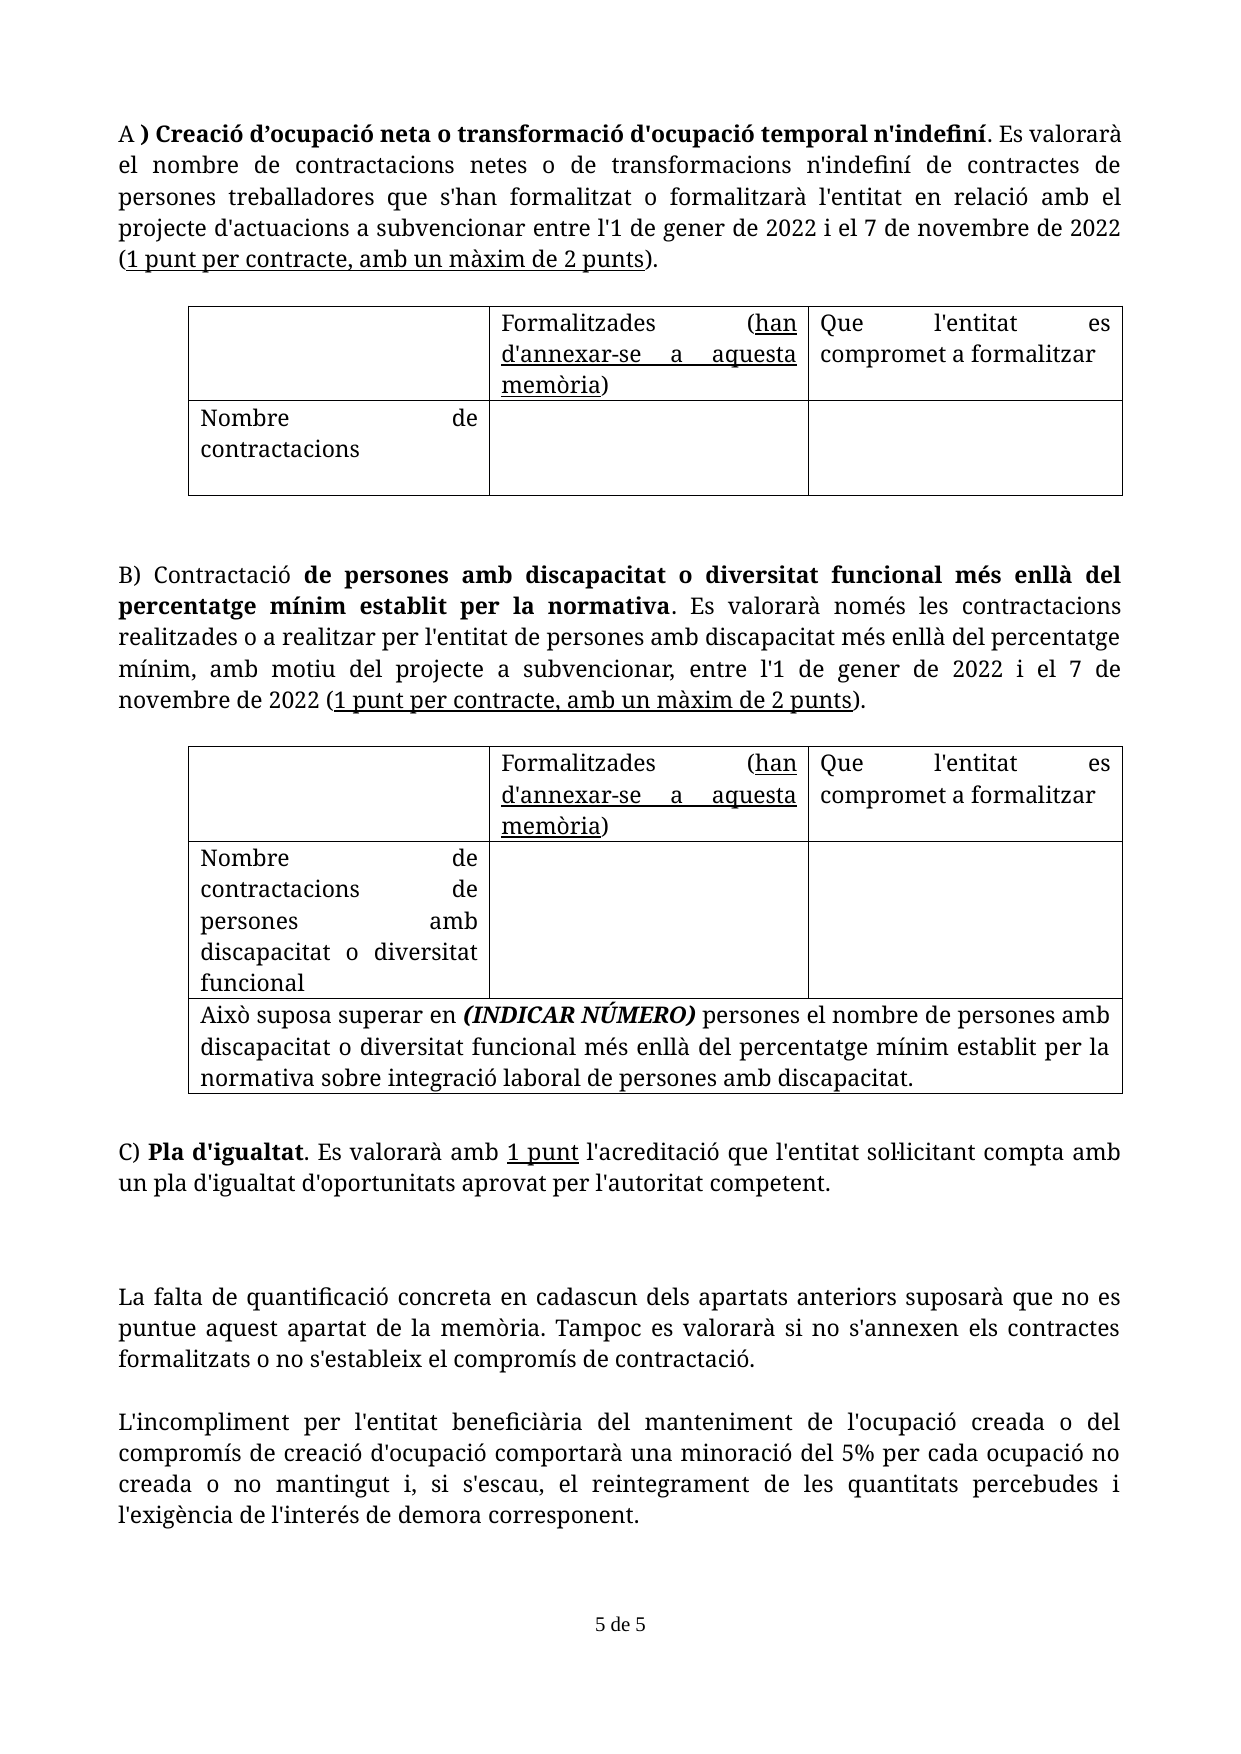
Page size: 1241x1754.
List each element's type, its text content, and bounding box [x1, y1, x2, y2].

text A ) Creació d’ocupació neta o transformació d'ocupació temporal n'indefiní. Es valorarà el nombre de contractacions netes o de transformacions n'indefiní de contractes de persones treballadores que s'han formalitzat o formalitzarà l'entitat en relació amb el projecte d'actuacions a subvencionar entre l'1 de gener de 2022 i el 7 de novembre de 2022 (1 punt per contracte, amb un màxim de 2 punts). [118, 118, 1122, 274]
table_cell Nombre de contractacions [189, 401, 489, 495]
table_cell [809, 842, 1122, 998]
text L'incompliment per l'entitat beneficiària del manteniment de l'ocupació creada o del compromís de creació d'ocupació comportarà una minoració del 5% per cada ocupació no creada o no mantingut i, si s'escau, el reintegrament de les quantitats percebudes i l'exigència de l'interés de demora corresponent. [118, 1405, 1122, 1530]
text C) Pla d'igualtat. Es valorarà amb 1 punt l'acreditació que l'entitat sol·licitant compta amb un pla d'igualtat d'oportunitats aprovat per l'autoritat competent. [118, 1135, 1122, 1198]
table_header [189, 747, 489, 841]
table_header [189, 307, 489, 400]
table_cell Nombre de contractacions de persones amb discapacitat o diversitat funcional [189, 842, 489, 998]
table_header Formalitzades (han d'annexar-se a aquesta memòria) [490, 747, 808, 841]
table_cell [809, 401, 1122, 495]
table_header Que l'entitat es compromet a formalitzar [809, 307, 1122, 400]
table_cell [490, 401, 808, 495]
table_cell [490, 842, 808, 998]
table_cell Això suposa superar en (INDICAR NÚMERO) persones el nombre de persones amb discapacitat o diversitat funcional més enllà del percentatge mínim establit per la normativa sobre integració laboral de persones amb discapacitat. [189, 999, 1122, 1093]
table_header Formalitzades (han d'annexar-se a aquesta memòria) [490, 307, 808, 400]
text La falta de quantificació concreta en cadascun dels apartats anteriors suposarà que no es puntue aquest apartat de la memòria. Tampoc es valorarà si no s'annexen els contractes formalitzats o no s'estableix el compromís de contractació. [118, 1280, 1122, 1374]
table_header Que l'entitat es compromet a formalitzar [809, 747, 1122, 841]
text B) Contractació de persones amb discapacitat o diversitat funcional més enllà del percentatge mínim establit per la normativa. Es valorarà només les contractacions realitzades o a realitzar per l'entitat de persones amb discapacitat més enllà del percentatge mínim, amb motiu del projecte a subvencionar, entre l'1 de gener de 2022 i el 7 de novembre de 2022 (1 punt per contracte, amb un màxim de 2 punts). [118, 559, 1122, 715]
